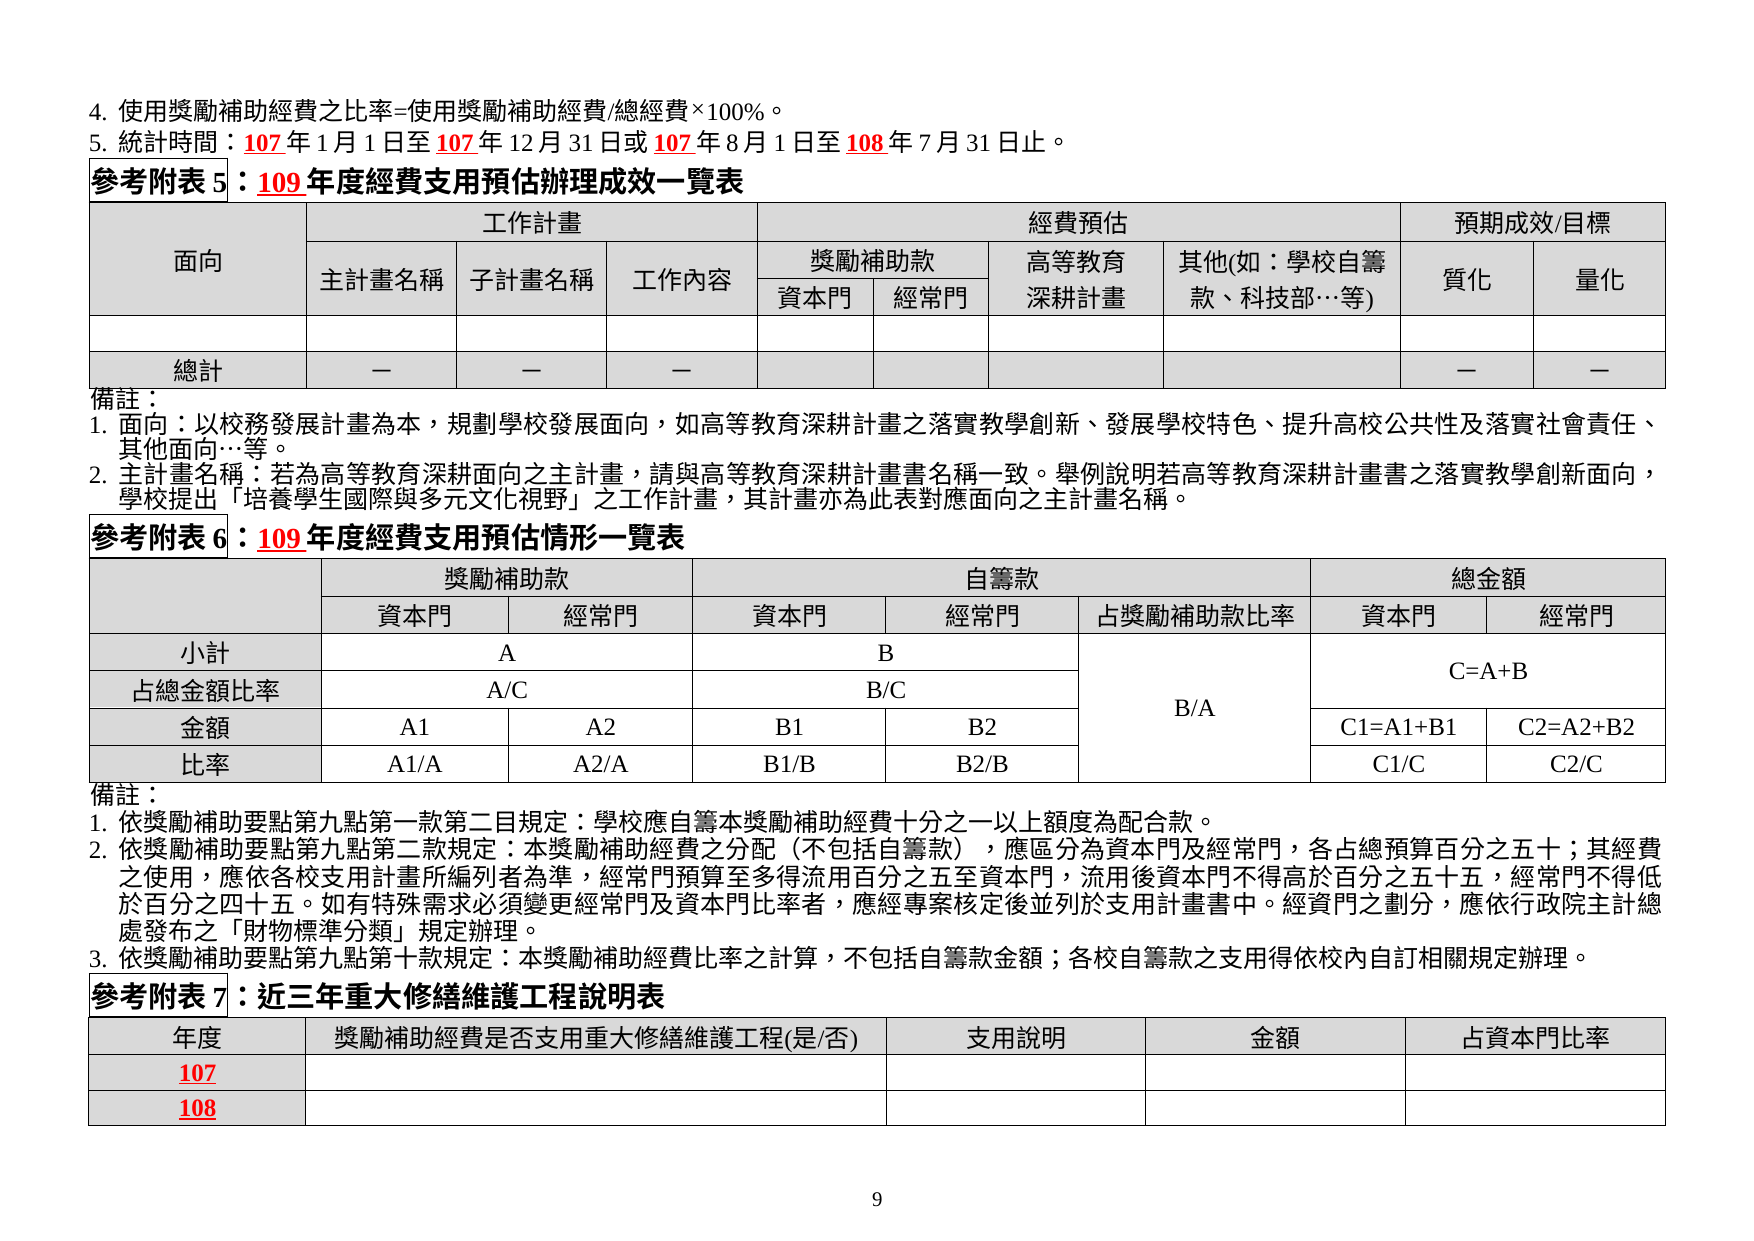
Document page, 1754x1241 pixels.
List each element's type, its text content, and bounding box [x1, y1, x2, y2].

table_header 經費預估 [758, 203, 1400, 241]
table_header 獎勵補助款 [322, 559, 692, 596]
table_cell B1/B [693, 746, 885, 782]
text 參考附表7：近三年重大修繕維護工程說明表 [228, 973, 1665, 1017]
table_cell [306, 1055, 886, 1090]
table_cell 108 [89, 1091, 305, 1125]
table_cell [887, 1055, 1145, 1090]
table_cell [874, 352, 988, 388]
table_cell [1164, 352, 1400, 388]
table_cell B2 [886, 709, 1078, 745]
table_cell [989, 352, 1163, 388]
table_cell [874, 316, 988, 351]
table_cell [887, 1091, 1145, 1125]
table_cell 量化 [1534, 242, 1665, 315]
table_header 工作計畫 [307, 203, 757, 241]
table_cell 高等教育 深耕計畫 [989, 242, 1163, 315]
table_cell 占獎勵補助款比率 [1079, 597, 1310, 633]
table_cell [1406, 1091, 1665, 1125]
list 主計畫名稱：若為高等教育深耕面向之主計畫，請與高等教育深耕計畫書名稱一致。舉例說明若高等教育深耕計畫書之落實教學創新面向，學校提出「培養學生國際與多元文化視野」之工作計畫，其計畫亦為此表對應面向之主計畫名稱。 [89, 464, 1665, 514]
table_cell B [693, 634, 1078, 670]
table_cell 資本門 [693, 597, 885, 633]
list 統計時間：107年1月1日至107年12月31日或107年8月1日至108年7月31日止。 [89, 126, 1665, 158]
table_cell A1 [322, 709, 508, 745]
table_header 面向 [90, 203, 306, 315]
table_header 金額 [1146, 1018, 1405, 1054]
list 依獎勵補助要點第九點第十款規定：本獎勵補助經費比率之計算，不包括自籌款金額；各校自籌款之支用得依校內自訂相關規定辦理。 [89, 946, 1665, 973]
list 面向：以校務發展計畫為本，規劃學校發展面向，如高等教育深耕計畫之落實教學創新、發展學校特色、提升高校公共性及落實社會責任、其他面向…等。 [89, 414, 1665, 464]
table_cell 獎勵補助款 [758, 242, 988, 278]
table_cell [758, 352, 873, 388]
table_cell 其他(如：學校自籌款、科技部…等) [1164, 242, 1400, 315]
table_cell [607, 316, 757, 351]
text 參考附表5：109年度經費支用預估辦理成效一覽表 [228, 158, 1665, 202]
table_cell A [322, 634, 692, 670]
table_cell B1 [693, 709, 885, 745]
table_header 總金額 [1311, 559, 1665, 596]
table_cell 經常門 [1487, 597, 1665, 633]
table_cell 金額 [90, 709, 321, 745]
table_cell － [607, 352, 757, 388]
table_cell B2/B [886, 746, 1078, 782]
table_header 支用說明 [887, 1018, 1145, 1054]
table_cell [457, 316, 606, 351]
table_cell － [457, 352, 606, 388]
table_cell [306, 1091, 886, 1125]
table_cell 總計 [90, 352, 306, 388]
table_cell [758, 316, 873, 351]
list 依獎勵補助要點第九點第一款第二目規定：學校應自籌本獎勵補助經費十分之一以上額度為配合款。 [89, 810, 1665, 837]
text 備註： [90, 783, 1665, 810]
table_cell 主計畫名稱 [307, 242, 456, 315]
table_cell 質化 [1401, 242, 1533, 315]
table_cell [90, 316, 306, 351]
table_cell 經常門 [874, 279, 988, 315]
table_cell [1406, 1055, 1665, 1090]
table_cell [989, 316, 1163, 351]
table_cell B/A [1079, 634, 1310, 782]
table_cell [1534, 316, 1665, 351]
table_cell C=A+B [1311, 634, 1665, 707]
table_cell C1=A1+B1 [1311, 709, 1486, 745]
table_cell C2=A2+B2 [1487, 709, 1665, 745]
table_cell 資本門 [758, 279, 873, 315]
table_cell 子計畫名稱 [457, 242, 606, 315]
table_cell 經常門 [886, 597, 1078, 633]
text 參考附表5：109年度經費支用預估辦理成效一覽表 [90, 159, 227, 201]
text 參考附表6：109年度經費支用預估情形一覽表 [228, 514, 1665, 558]
list 依獎勵補助要點第九點第二款規定：本獎勵補助經費之分配（不包括自籌款），應區分為資本門及經常門，各占總預算百分之五十；其經費之使用，應依各校支用計畫所編列者為準，經常門預算至多得流用百分之五至資本門，流用後資本門不得高於百分之五十五，經常門不得低於百分之四十五。如有特殊需求必須變更經常門及資本門比率者，應經專案核定後並列於支用計畫書中。經資門之劃分，應依行政院主計總處發布之「財物標準分類」規定辦理。 [89, 837, 1665, 946]
table_cell A2/A [509, 746, 692, 782]
text 參考附表6：109年度經費支用預估情形一覽表 [90, 515, 227, 557]
table_cell [1146, 1091, 1405, 1125]
table_header [90, 559, 321, 633]
table_cell [1401, 316, 1533, 351]
table_header 預期成效/目標 [1401, 203, 1665, 241]
table_header 年度 [89, 1018, 305, 1054]
text 備註： [90, 389, 1665, 414]
table_cell 工作內容 [607, 242, 757, 315]
table_cell C1/C [1311, 746, 1486, 782]
table_cell A2 [509, 709, 692, 745]
table_cell [1164, 316, 1400, 351]
table_header 占資本門比率 [1406, 1018, 1665, 1054]
table_cell － [1401, 352, 1533, 388]
table_cell C2/C [1487, 746, 1665, 782]
table_cell 資本門 [1311, 597, 1486, 633]
table_cell A1/A [322, 746, 508, 782]
table_cell B/C [693, 671, 1078, 707]
table_cell 資本門 [322, 597, 508, 633]
list 使用獎勵補助經費之比率=使用獎勵補助經費/總經費100%。 [89, 95, 1665, 126]
table_header 自籌款 [693, 559, 1310, 596]
table_header 獎勵補助經費是否支用重大修繕維護工程(是/否) [306, 1018, 886, 1054]
table_cell [307, 316, 456, 351]
table_cell [1146, 1055, 1405, 1090]
text 參考附表7：近三年重大修繕維護工程說明表 [90, 974, 227, 1016]
table_cell 占總金額比率 [90, 671, 321, 707]
table_cell 107 [89, 1055, 305, 1090]
table_cell － [1534, 352, 1665, 388]
table_cell － [307, 352, 456, 388]
table_cell A/C [322, 671, 692, 707]
table_cell 小計 [90, 634, 321, 670]
table_cell 經常門 [509, 597, 692, 633]
table_cell 比率 [90, 746, 321, 782]
